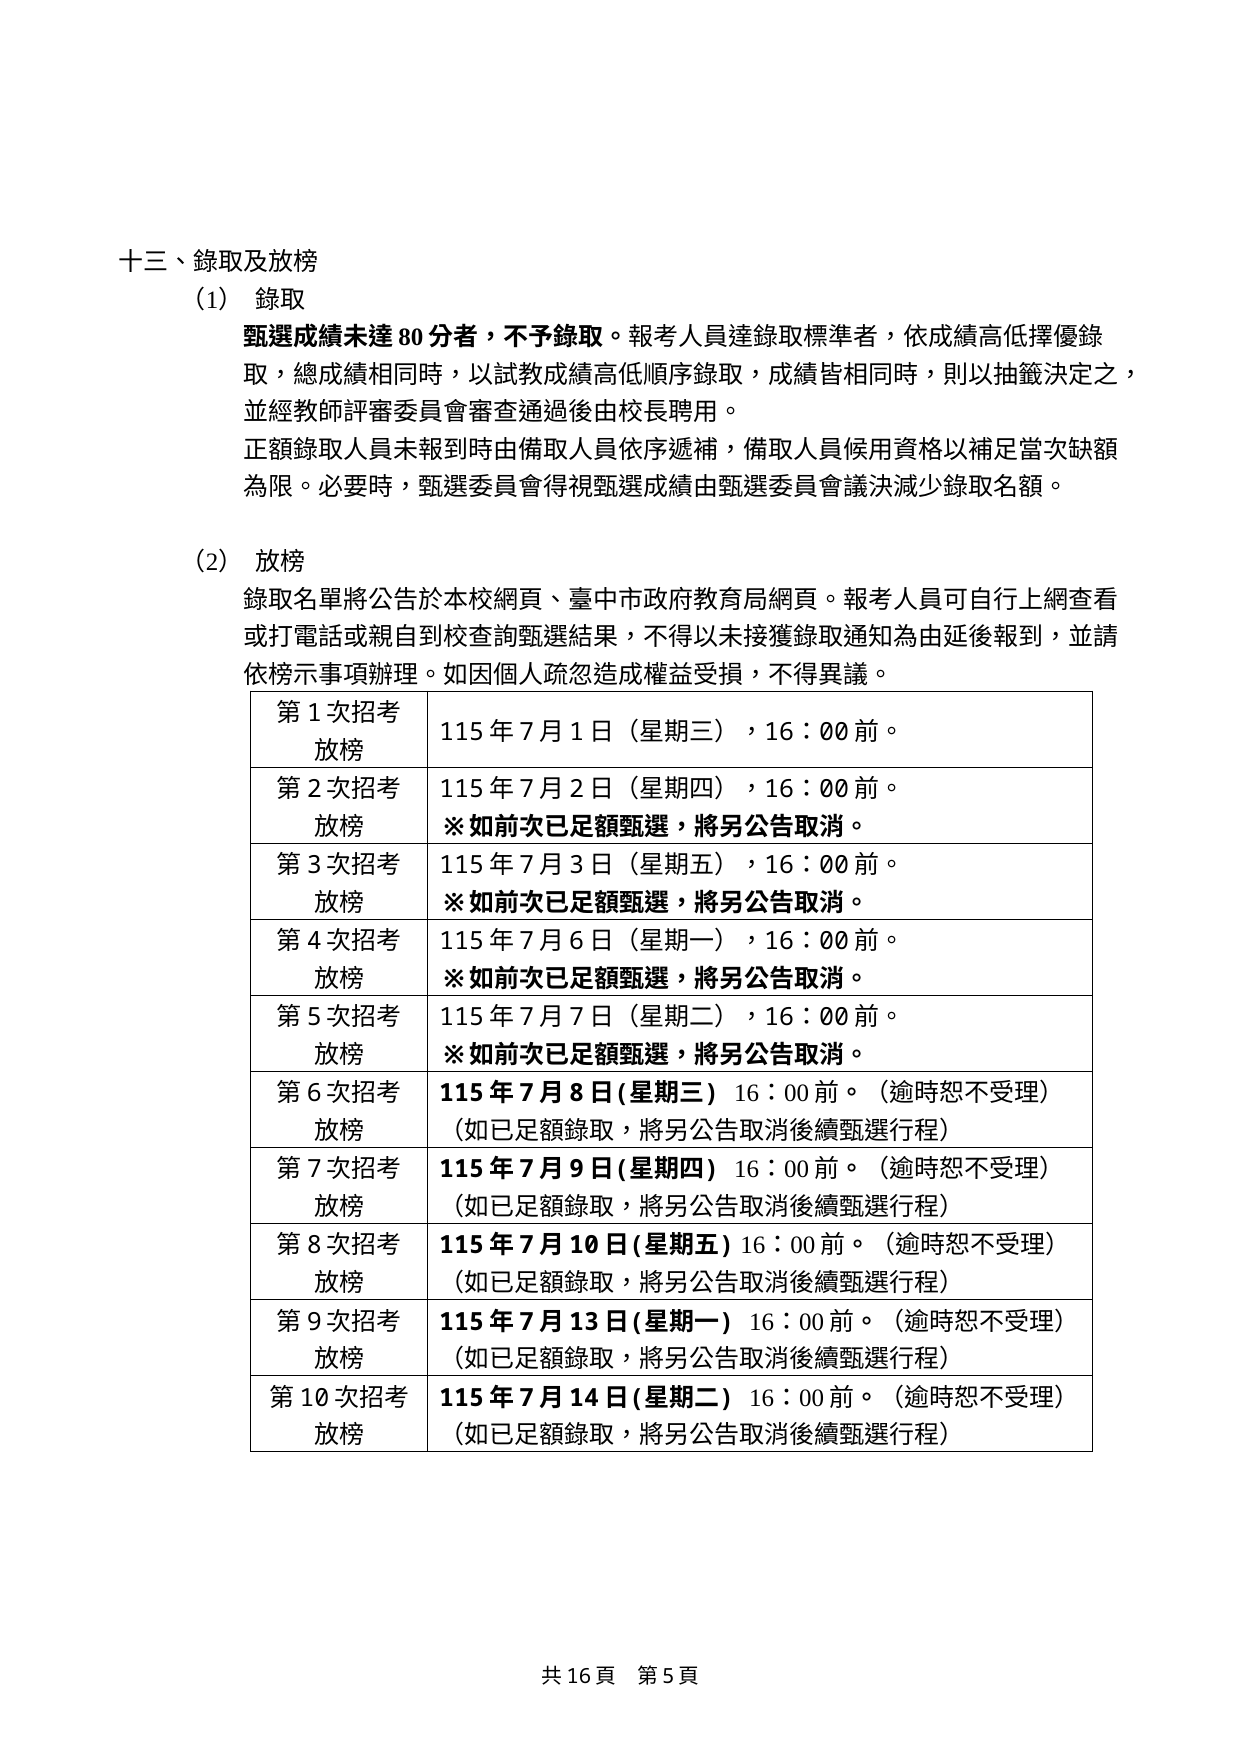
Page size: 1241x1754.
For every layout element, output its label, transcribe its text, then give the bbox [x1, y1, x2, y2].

table_cell 第2次招考 放榜 [251, 768, 427, 843]
table_cell 第4次招考 放榜 [251, 920, 427, 995]
table_cell 第10次招考 放榜 [251, 1376, 427, 1451]
table_cell 115年7月14日(星期二) 16：00前。（逾時恕不受理） （如已足額錄取，將另公告取消後續甄選行程） [428, 1376, 1092, 1451]
table_cell 115年7月3日（星期五），16：00前。 ※如前次已足額甄選，將另公告取消。 [428, 844, 1092, 919]
text 十三、錄取及放榜 [118, 241, 1122, 278]
table_cell 第3次招考 放榜 [251, 844, 427, 919]
text 錄取名單將公告於本校網頁、臺中市政府教育局網頁。報考人員可自行上網查看或打電話或親自到校查詢甄選結果，不得以未接獲錄取通知為由延後報到，並請依榜示事項辦理。如因個人疏忽造成權益受損，不得異議。 [243, 578, 1122, 691]
table_cell 第7次招考 放榜 [251, 1148, 427, 1223]
table_cell 115年7月8日(星期三) 16：00前。（逾時恕不受理） （如已足額錄取，將另公告取消後續甄選行程） [428, 1072, 1092, 1147]
table_cell 第5次招考 放榜 [251, 996, 427, 1071]
table_header 第1次招考 放榜 [251, 692, 427, 767]
table_header 115年7月1日（星期三），16：00前。 [428, 692, 1092, 767]
table_cell 115年7月13日(星期一) 16：00前。（逾時恕不受理） （如已足額錄取，將另公告取消後續甄選行程） [428, 1300, 1092, 1375]
table_cell 115年7月7日（星期二），16：00前。 ※如前次已足額甄選，將另公告取消。 [428, 996, 1092, 1071]
text 正額錄取人員未報到時由備取人員依序遞補，備取人員候用資格以補足當次缺額為限。必要時，甄選委員會得視甄選成績由甄選委員會議決減少錄取名額。 [243, 428, 1122, 503]
list 錄取 [181, 278, 1122, 316]
table_cell 第6次招考 放榜 [251, 1072, 427, 1147]
table_cell 第8次招考 放榜 [251, 1224, 427, 1299]
list 放榜 [181, 541, 1122, 578]
table_cell 115年7月10日(星期五) 16：00前。（逾時恕不受理） （如已足額錄取，將另公告取消後續甄選行程） [428, 1224, 1092, 1299]
table_cell 115年7月6日（星期一），16：00前。 ※如前次已足額甄選，將另公告取消。 [428, 920, 1092, 995]
table_cell 115年7月9日(星期四) 16：00前。（逾時恕不受理） （如已足額錄取，將另公告取消後續甄選行程） [428, 1148, 1092, 1223]
table_cell 115年7月2日（星期四），16：00前。 ※如前次已足額甄選，將另公告取消。 [428, 768, 1092, 843]
text 甄選成績未達80分者，不予錄取。報考人員達錄取標準者，依成績高低擇優錄取，總成績相同時，以試教成績高低順序錄取，成績皆相同時，則以抽籤決定之，並經教師評審委員會審查通過後由校長聘用。 [243, 316, 1122, 428]
table_cell 第9次招考 放榜 [251, 1300, 427, 1375]
